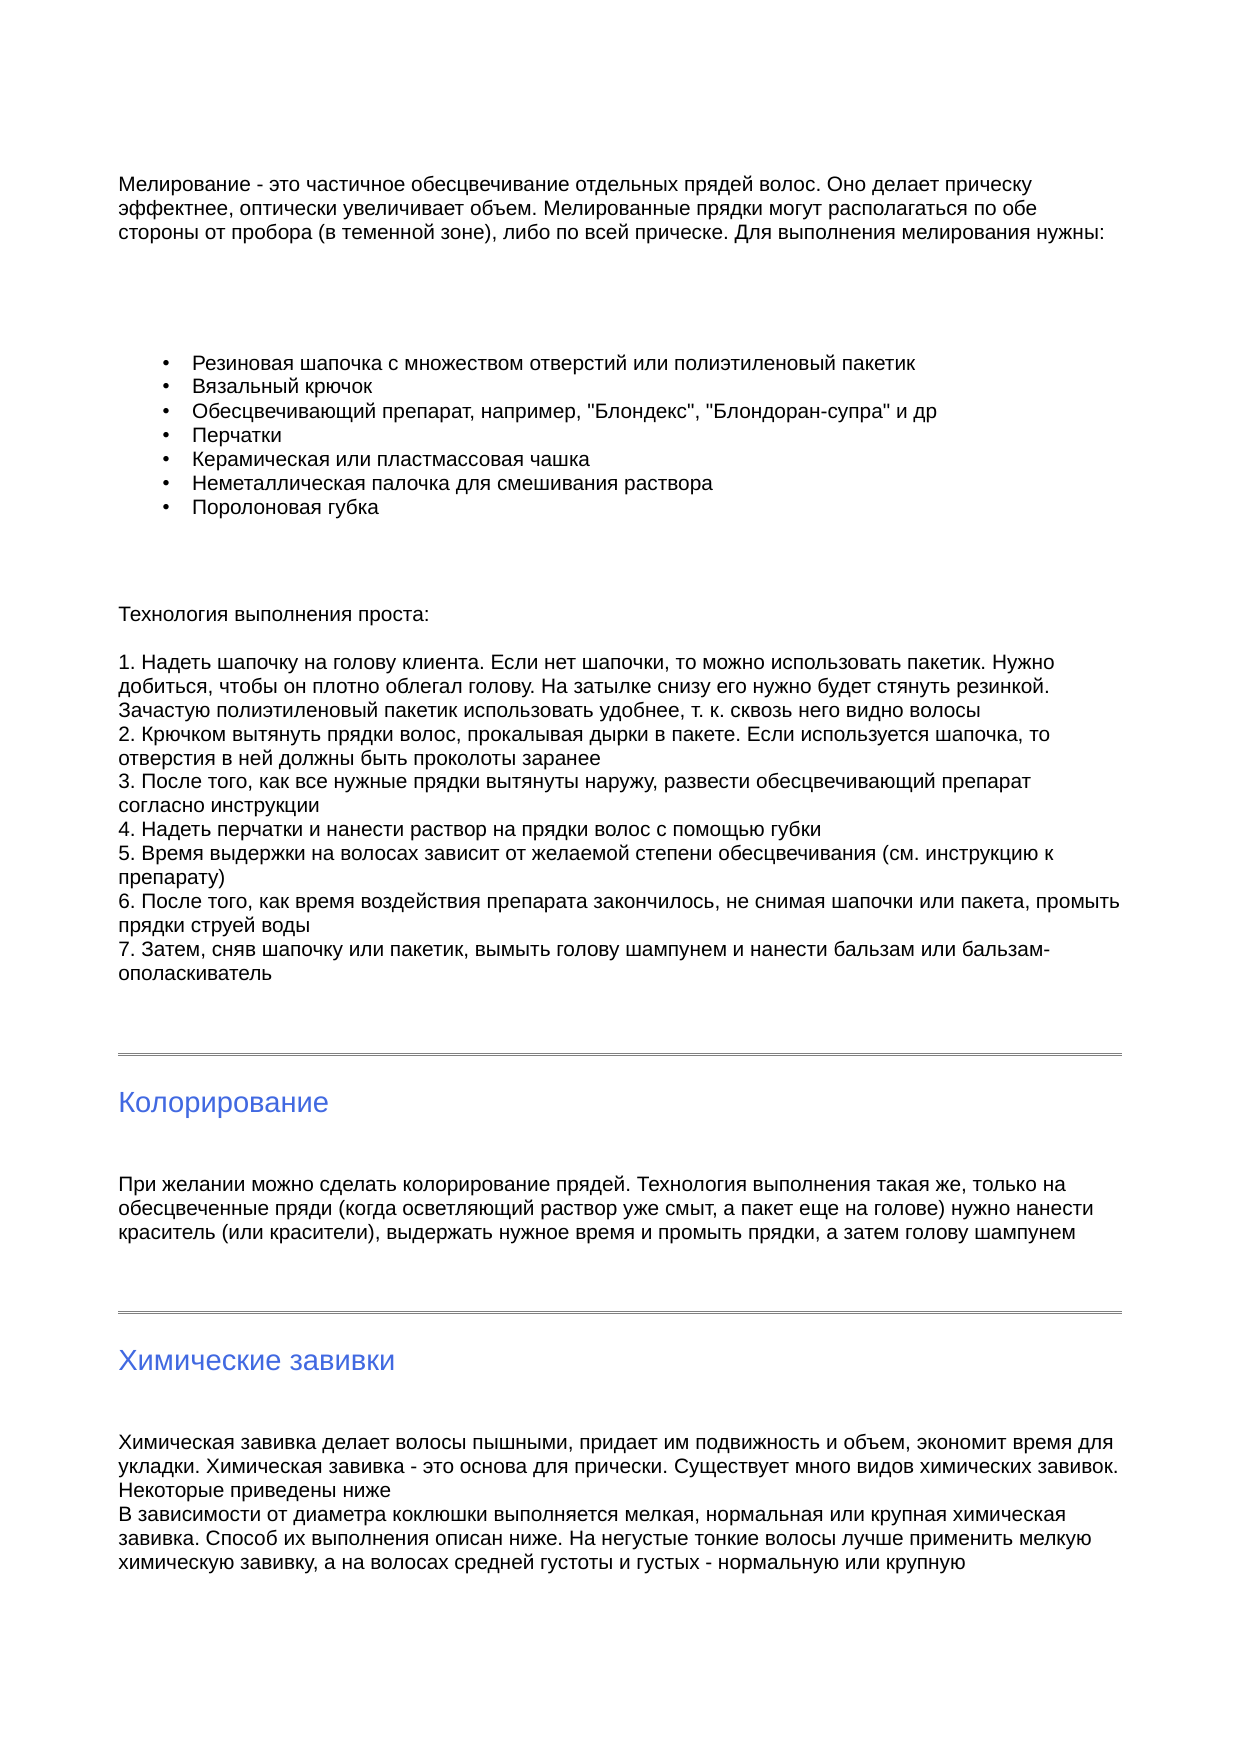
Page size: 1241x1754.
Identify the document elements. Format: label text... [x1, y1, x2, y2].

table_header Как правильно подобрать прическу Внешность каждого человека неповторима, иногда можно встретить похожие лица, но абсолютно одинаковых не бывает. Одни лица нам кажутся красивыми, другие нет, причем, это восприятие часто индивидуально. На критерии красоты влияет также мода и временная эпоха. В наше время едва ли можно было бы назвать красивой Джаконду, и, например, лицо Нифертити вызывает восхищение и сегодня. Одним из важных критериев красоты лица является его форма. С помощью правильно подобранной прически можно корректировать форму лица, приблизить ее к идеальной Итак, форма лица может быть овальной, удлиненной, круглой, квадратной, треугольной Но стоит заметить, что не стоит понапрасну изводить себя переживаниями, если внешность имеет некоторые отклонения от классических канонов. Ведь порой, именно недостатки делают интересным, запоминающимся и очаровательным Мелирование Мелирование - это частичное обесцвечивание отдельных прядей волос. Оно делает прическу эффектнее, оптически увеличивает объем. Мелированные прядки могут располагаться по обе стороны от пробора (в теменной зоне), либо по всей прическе. Для выполнения мелирования нужны: Резиновая шапочка с множеством отверстий или полиэтиленовый пакетик Вязальный крючок Обесцвечивающий препарат, например, "Блондекс", "Блондоран-супра" и др Перчатки Керамическая или пластмассовая чашка Неметаллическая палочка для смешивания раствора Поролоновая губка Технология выполнения проста: 1. Надеть шапочку на голову клиента. Если нет шапочки, то можно использовать пакетик. Нужно добиться, чтобы он плотно облегал голову. На затылке снизу его нужно будет стянуть резинкой. Зачастую полиэтиленовый пакетик использовать удобнее, т. к. сквозь него видно волосы 2. Крючком вытянуть прядки волос, прокалывая дырки в пакете. Если используется шапочка, то отверстия в ней должны быть проколоты заранее 3. После того, как все нужные прядки вытянуты наружу, развести обесцвечивающий препарат согласно инструкции 4. Надеть перчатки и нанести раствор на прядки волос с помощью губки 5. Время выдержки на волосах зависит от желаемой степени обесцвечивания (см. инструкцию к препарату) 6. После того, как время воздействия препарата закончилось, не снимая шапочки или пакета, промыть прядки струей воды 7. Затем, сняв шапочку или пакетик, вымыть голову шампунем и нанести бальзам или бальзам-ополаскиватель Колорирование При желании можно сделать колорирование прядей. Технология выполнения такая же, только на обесцвеченные пряди (когда осветляющий раствор уже смыт, а пакет еще на голове) нужно нанести краситель (или красители), выдержать нужное время и промыть прядки, а затем голову шампунем Химические завивки Химическая завивка делает волосы пышными, придает им подвижность и объем, экономит время для укладки. Химическая завивка - это основа для прически. Существует много видов химических завивок. Некоторые приведены ниже В зависимости от диаметра коклюшки выполняется мелкая, нормальная или крупная химическая завивка. Способ их выполнения описан ниже. На негустые тонкие волосы лучше применить мелкую химическую завивку, а на волосах средней густоты и густых - нормальную или крупную Виды химических завивок Прикорневая химическая завивка. Применяется в тех случаях, когда нужно придать волосам объем у корней или если нужно завить отросшие волосы, ранее подвергавшиеся химической завивке. Для выполнения прикорневой химической завивки на коклюшку накручивают только прядь от корня. Накручивать на коклюшку нужно не всю прядь, а лишь несколько сантиметров от корней. Смачивать химическим раствором только волосы, накрученные на коклюшку. Далее выполнять этот вид химической завивки обычным способом Химическая завивка на две коклюшки. Особенность выполнения такого типа химической завивки в том, что пряди примерно до середины накручиваются на одну коклюшку, а затем подкручивают вторую. В результате получатся локоны разной крупности: на концах мелкие, а ближе к корню крупные. Технология выполнения - обычная Спиральная химическая завивка (на длинные палочки). Выполняется на длинные волосы (длина волос до плеч и ниже). Отделяют прядь волос и накручивают по спирали обычным способом (по зонам) Модельная химическая завивка на косичку или "на жгут". Выполняется с помощью обычных коклюшек. Отделяют прядь волос и заплетают ее косичкой или перекручивают жгутом. Затем накручивают косичку или жгут на коклюшку по спирали от корней к концам. Длина волос до плеч и ниже Химическая завивка "на шпильку". Длина волос до плеч. Выполняется на влажные волосы. Прядь накручивается на шпильку, изготовленную из неметаллического материала. Изгиб шпильки находится у корней, прядь закручивается вокруг шпильки от корней к концам. Концы волос закрепить обычной резинкой. Технология выполнения - обычная. Форма завитка, полученная в результате завивки, напоминает форму "змейки" Химическая завивка волос на вертикально расположенные коклюшки. Максимальная длина волос - до плеч. Накручивать пряди на коклюшки, располагая их вертикально. Для этого нужно разделить волосяной покров головы вертикальным пробором от середины лба до середины шеи, отделить нижнюю затылочную зону пробором от ушка до ушка, а также провести фронтально-теменной пробор. Начинаем накручивать в нижней затылочной зоне. С середины этой зоны, параллельно пробору от середины лба до середины шеи, отделяем вертикальную прядь и накручиваем ее на коклюшку вертикально. Так, двигаясь сначала в одну сторону от пробора, накручиваем вертикально все пряди. То же самое проделываем по другую сторону от пробора. Таким же образом, начиная от центрального пробора, накручиваем все остальные зоны. Технология выполнения химической завивки обычная Ломка структуры волос - накручивание на две коклюшки на непродолжительное время. Применяется для того, чтобы сделать толстые жесткие волосы более податливыми Подготовительные работы Химическая завивка всегда выполняется на чистых волосах. Прежде чем начать, узнайте о самочувствии клиента, так как химическая завивка может не получиться при наличии следующих факторов: недомогание, стресс, беременность, кормление грудью, "критические" дни, принятие антибиотиков, гормональных препаратов. Если волосы клиента покрашены металлосодержащими красителями (урзол, фуксин, краска "Гамма") - химическую завивку выполнять нельзя Сначала нужно проверить реакцию на химический состав, которым будем выполнять химическую завивку. Для этого капните несколько капель состава на внутреннюю часть запястья и через 10 минут проверьте. Если появилось покраснение - у клиента аллергическая реакция на этот препарат. Либо попробуйте применить другой препарат для химической завивки. Если проявилась аллергическая реакция и на него, то от химической завивки придется отказаться Выберите тип химической завивки и технологию ее выполнения в зависимости от состояния и структуры волос. Например, если волосы тонкие и негустые - на них будет лучше держаться мелкая химическая завивка, выполненная на короткой стрижке. Если же волосы седые -для того, чтобы размягчить их роговой слой, перед выполнением химической завивки нанесите 6-7% состав перекиси водорода на 15 минут. Затем смойте его теплой водой и высушите волосы. Если волосы сильно обесцвечены, проверьте, завиваются ли они вообще. Накрутите прядь волос на коклюшку, не смачивая волосы ни водой, ни химическим составом, и через 10 минут раскрутите коклюшку. Прядь должна иметь завиток В продаже имеется множество препаратов для химической завивки как отечественного, так и импортного производства. Импортные препараты отличаются более мягким воздействием на волосы и кожу головы. Часто в комплекте с препаратом для завивки идет фиксирующий состав. Наиболее популярный препарат отечественного производства для химической завивки - "Локон". Изготовители предполагают использование этого препарата только на здоровые волосы. Но если волосы слабые или истощенные, влияние "Локона" можно ослабить, предварительно смочив волосы водой, а затем наносить на них препарат Для выполнения химической завивки нужно: "Локон" или какой-либо другой состав для химической завивки Коклюшки или палочки (деревянные или из пластмассы) Небольшие прямоугольники из бумаги (калька) для закрепления кончиков прядей. Это облегчает процесс накручивания. Две поролоновые губки Две керамические или пластмассовые чашки (емкость примерно 150-200 мл) Резиновые перчатки. Расческа-хвостик Мерный стаканчик Как минимум два полотенца Полиэтиленовый пакет Непромокаемая накидка. Шампунь и бальзам для волос Пергидроль 33% или таблетки гидроперита (для приготовления фиксирующего состава) Инструменты и принадлежности должны быть неметаллическими, т.к. металл вступает во взаимодействие с препаратом для химической завивки, что может вызвать ожоги Процесс выполнения химической завивки Если волосы слабые, истощенные или сильно обесцвеченные, их следует слегка смочить водой. Поступаем также, если мы хотим сделать легкую химическую завивку Температура поверхности головы на разных участках различна. В теменной зоне она выше, чем во всех остальных зонах. Поэтому теменную зону накручиваем в последнюю очередь От толщины пряди, отделяемой для накручивания, зависит то, какой крупности завиток хотим получить. Чем тоньше прядь, тем мельче будут завитки. Ширина пряди не должна превышать ширину коклюшки. При накручивании вычесывать прядь перпендикулярно голове. Прядь должна быть распределена на всю коклюшку равномерно. Проворачивая коклюшку, наклоняйте ее то в одну, то в другую сторону, чтобы края пряди натянулись. Прядь должна быть накручена на коклюшку туго Сначала накручиваем верхнюю и нижнюю затылочные зоны (их среднюю часть, выделенную П-образным пробором). На фронтально-теменном проборе отделяем прядь, вычесываем ее перпендикулярно голове. Обильно смачиваем "Локоном" (предварительно "Локон" налить в чашку и взбить губкой до образования пены), конец пряди оборачиваем бумажкой, накручиваем на коклюшки и закрепляем резинкой. Так двигаемся сверху вниз к шее. Накручиваем пряди на коклюшки по направлению роста волос. Накручиваем боковые зоны, затем височные зоны (также двигаемся сверху вниз) В последнюю очередь накручиваем теменную зону, двигаясь от фронтально-теменного пробора к челке После того, как накрутили всю голову, еще раз, вспенив локон губкой в чашке, обильно смочить им накрученные на коклюшки пряди. Добейтесь полного насыщения. Затем наденьте на голову клиента полиэтиленовый пакет и укутайте полотенцем. Для протекания химической реакции требуется тепло. Время воздействия состава на волосы должно быть указано в инструкции, приложенной к нему. Обычно минимальное время выдержки составляет 10 минут, максимальное - 25 минут. Через 10 минут проверьте, образовался ли завиток. Для этого нужно немного раскрутить коклюшку (например, в теменной зоне) и посмотреть на состояние завитка. Если прядь в раскрученном состоянии сохраняет ярко выраженную S-образную форму, значит завиток сформировался и время выдержки можно сократить. Если же завиток вялый, несформировавшийся, то следует максимально выдержать время, проверяя состояние завитка через каждые 5-7 минут на разных участках головы После того, как время действия препарата "Локон" вышло, не раскручивая коклюшек, смыть состав теплой водой (объем воды ~1,5-2 литра). Промокнуть голову полотенцем и приступить к изготовлению фиксажа Приготовление фиксажа Фиксаж для нормальных волос: Смешать 1 часть пергидроля 33%, 1 часть густого шампуня, 7 частей теплой воды Фиксаж для обесцвеченных волос: 1 часть пергидроля 33%, 1 часть шампуня, 10 частей воды Фиксирующий состав взбить в пену губкой для фиксажа (но не губкой от "Локона"). Обильно нанести на волосы, накрученные на коклюшки. Время фиксации 12-15 минут. Затем раскрутить коклюшки и, не расчесывая волосы, нанести на них фиксирующий состав еще раз и помассировать волосы. Оставить на 5 минут. Затем обильно промыть голову водой. Чтобы нейтрализовать действие фиксажа, нанесите на волосы бальзам-ополаскиватель или лечебный бальзам для волос. Процесс химической завивки завершен. Теперь нужно постричь концы волос, либо выполнить полную стрижку Советы Но клиенту следует выполнить некоторые правила. Свежезавитые локоны весьма чувствительны. Им требуется время (2-3 дня на окончательное закрепление). Значит, мыть волосы можно только на третий день после выполнения завивки. А до этого их нельзя расчесывать щетками или расческами с частыми зубьями, так как можно распрямить волосы. Для расчесывания химической завивки следует пользоваться расческой с длинными редкими зубьями (см. инструменты). Лучше этой расческой пользоваться и в дальнейшем, особенно если химическая завивка на удлиненный волос. Также нельзя в течение 3-4 дней укладывать волосы феном или плойкой, накручивать на термобигуди Еще несколько слов об уходе за волосами после химической завивки: После мытья стараться применять бальзамы-ополаскиватели или ополоснуть голову настоем из трав (ромашка, крапива, мята).Это необходимо волосам, т.к. химические препараты изменили структуру волос, сделали их шероховатыми и поэтому их нужно разглаживать. Это благоприятно скажется на внешнем виде волос. Примерно один раз в четыре недели (а можно и чаще) подстригать концы волос. Это освежит локоны. Окрашивание волос можно делать не ранее, чем через одну неделю после химической завивки [118, 1314, 1122, 1598]
table_header Как правильно подобрать прическу Внешность каждого человека неповторима, иногда можно встретить похожие лица, но абсолютно одинаковых не бывает. Одни лица нам кажутся красивыми, другие нет, причем, это восприятие часто индивидуально. На критерии красоты влияет также мода и временная эпоха. В наше время едва ли можно было бы назвать красивой Джаконду, и, например, лицо Нифертити вызывает восхищение и сегодня. Одним из важных критериев красоты лица является его форма. С помощью правильно подобранной прически можно корректировать форму лица, приблизить ее к идеальной Итак, форма лица может быть овальной, удлиненной, круглой, квадратной, треугольной Но стоит заметить, что не стоит понапрасну изводить себя переживаниями, если внешность имеет некоторые отклонения от классических канонов. Ведь порой, именно недостатки делают интересным, запоминающимся и очаровательным Мелирование Мелирование - это частичное обесцвечивание отдельных прядей волос. Оно делает прическу эффектнее, оптически увеличивает объем. Мелированные прядки могут располагаться по обе стороны от пробора (в теменной зоне), либо по всей прическе. Для выполнения мелирования нужны: Резиновая шапочка с множеством отверстий или полиэтиленовый пакетик Вязальный крючок Обесцвечивающий препарат, например, "Блондекс", "Блондоран-супра" и др Перчатки Керамическая или пластмассовая чашка Неметаллическая палочка для смешивания раствора Поролоновая губка Технология выполнения проста: 1. Надеть шапочку на голову клиента. Если нет шапочки, то можно использовать пакетик. Нужно добиться, чтобы он плотно облегал голову. На затылке снизу его нужно будет стянуть резинкой. Зачастую полиэтиленовый пакетик использовать удобнее, т. к. сквозь него видно волосы 2. Крючком вытянуть прядки волос, прокалывая дырки в пакете. Если используется шапочка, то отверстия в ней должны быть проколоты заранее 3. После того, как все нужные прядки вытянуты наружу, развести обесцвечивающий препарат согласно инструкции 4. Надеть перчатки и нанести раствор на прядки волос с помощью губки 5. Время выдержки на волосах зависит от желаемой степени обесцвечивания (см. инструкцию к препарату) 6. После того, как время воздействия препарата закончилось, не снимая шапочки или пакета, промыть прядки струей воды 7. Затем, сняв шапочку или пакетик, вымыть голову шампунем и нанести бальзам или бальзам-ополаскиватель Колорирование При желании можно сделать колорирование прядей. Технология выполнения такая же, только на обесцвеченные пряди (когда осветляющий раствор уже смыт, а пакет еще на голове) нужно нанести краситель (или красители), выдержать нужное время и промыть прядки, а затем голову шампунем Химические завивки Химическая завивка делает волосы пышными, придает им подвижность и объем, экономит время для укладки. Химическая завивка - это основа для прически. Существует много видов химических завивок. Некоторые приведены ниже В зависимости от диаметра коклюшки выполняется мелкая, нормальная или крупная химическая завивка. Способ их выполнения описан ниже. На негустые тонкие волосы лучше применить мелкую химическую завивку, а на волосах средней густоты и густых - нормальную или крупную Виды химических завивок Прикорневая химическая завивка. Применяется в тех случаях, когда нужно придать волосам объем у корней или если нужно завить отросшие волосы, ранее подвергавшиеся химической завивке. Для выполнения прикорневой химической завивки на коклюшку накручивают только прядь от корня. Накручивать на коклюшку нужно не всю прядь, а лишь несколько сантиметров от корней. Смачивать химическим раствором только волосы, накрученные на коклюшку. Далее выполнять этот вид химической завивки обычным способом Химическая завивка на две коклюшки. Особенность выполнения такого типа химической завивки в том, что пряди примерно до середины накручиваются на одну коклюшку, а затем подкручивают вторую. В результате получатся локоны разной крупности: на концах мелкие, а ближе к корню крупные. Технология выполнения - обычная Спиральная химическая завивка (на длинные палочки). Выполняется на длинные волосы (длина волос до плеч и ниже). Отделяют прядь волос и накручивают по спирали обычным способом (по зонам) Модельная химическая завивка на косичку или "на жгут". Выполняется с помощью обычных коклюшек. Отделяют прядь волос и заплетают ее косичкой или перекручивают жгутом. Затем накручивают косичку или жгут на коклюшку по спирали от корней к концам. Длина волос до плеч и ниже Химическая завивка "на шпильку". Длина волос до плеч. Выполняется на влажные волосы. Прядь накручивается на шпильку, изготовленную из неметаллического материала. Изгиб шпильки находится у корней, прядь закручивается вокруг шпильки от корней к концам. Концы волос закрепить обычной резинкой. Технология выполнения - обычная. Форма завитка, полученная в результате завивки, напоминает форму "змейки" Химическая завивка волос на вертикально расположенные коклюшки. Максимальная длина волос - до плеч. Накручивать пряди на коклюшки, располагая их вертикально. Для этого нужно разделить волосяной покров головы вертикальным пробором от середины лба до середины шеи, отделить нижнюю затылочную зону пробором от ушка до ушка, а также провести фронтально-теменной пробор. Начинаем накручивать в нижней затылочной зоне. С середины этой зоны, параллельно пробору от середины лба до середины шеи, отделяем вертикальную прядь и накручиваем ее на коклюшку вертикально. Так, двигаясь сначала в одну сторону от пробора, накручиваем вертикально все пряди. То же самое проделываем по другую сторону от пробора. Таким же образом, начиная от центрального пробора, накручиваем все остальные зоны. Технология выполнения химической завивки обычная Ломка структуры волос - накручивание на две коклюшки на непродолжительное время. Применяется для того, чтобы сделать толстые жесткие волосы более податливыми Подготовительные работы Химическая завивка всегда выполняется на чистых волосах. Прежде чем начать, узнайте о самочувствии клиента, так как химическая завивка может не получиться при наличии следующих факторов: недомогание, стресс, беременность, кормление грудью, "критические" дни, принятие антибиотиков, гормональных препаратов. Если волосы клиента покрашены металлосодержащими красителями (урзол, фуксин, краска "Гамма") - химическую завивку выполнять нельзя Сначала нужно проверить реакцию на химический состав, которым будем выполнять химическую завивку. Для этого капните несколько капель состава на внутреннюю часть запястья и через 10 минут проверьте. Если появилось покраснение - у клиента аллергическая реакция на этот препарат. Либо попробуйте применить другой препарат для химической завивки. Если проявилась аллергическая реакция и на него, то от химической завивки придется отказаться Выберите тип химической завивки и технологию ее выполнения в зависимости от состояния и структуры волос. Например, если волосы тонкие и негустые - на них будет лучше держаться мелкая химическая завивка, выполненная на короткой стрижке. Если же волосы седые -для того, чтобы размягчить их роговой слой, перед выполнением химической завивки нанесите 6-7% состав перекиси водорода на 15 минут. Затем смойте его теплой водой и высушите волосы. Если волосы сильно обесцвечены, проверьте, завиваются ли они вообще. Накрутите прядь волос на коклюшку, не смачивая волосы ни водой, ни химическим составом, и через 10 минут раскрутите коклюшку. Прядь должна иметь завиток В продаже имеется множество препаратов для химической завивки как отечественного, так и импортного производства. Импортные препараты отличаются более мягким воздействием на волосы и кожу головы. Часто в комплекте с препаратом для завивки идет фиксирующий состав. Наиболее популярный препарат отечественного производства для химической завивки - "Локон". Изготовители предполагают использование этого препарата только на здоровые волосы. Но если волосы слабые или истощенные, влияние "Локона" можно ослабить, предварительно смочив волосы водой, а затем наносить на них препарат Для выполнения химической завивки нужно: "Локон" или какой-либо другой состав для химической завивки Коклюшки или палочки (деревянные или из пластмассы) Небольшие прямоугольники из бумаги (калька) для закрепления кончиков прядей. Это облегчает процесс накручивания. Две поролоновые губки Две керамические или пластмассовые чашки (емкость примерно 150-200 мл) Резиновые перчатки. Расческа-хвостик Мерный стаканчик Как минимум два полотенца Полиэтиленовый пакет Непромокаемая накидка. Шампунь и бальзам для волос Пергидроль 33% или таблетки гидроперита (для приготовления фиксирующего состава) Инструменты и принадлежности должны быть неметаллическими, т.к. металл вступает во взаимодействие с препаратом для химической завивки, что может вызвать ожоги Процесс выполнения химической завивки Если волосы слабые, истощенные или сильно обесцвеченные, их следует слегка смочить водой. Поступаем также, если мы хотим сделать легкую химическую завивку Температура поверхности головы на разных участках различна. В теменной зоне она выше, чем во всех остальных зонах. Поэтому теменную зону накручиваем в последнюю очередь От толщины пряди, отделяемой для накручивания, зависит то, какой крупности завиток хотим получить. Чем тоньше прядь, тем мельче будут завитки. Ширина пряди не должна превышать ширину коклюшки. При накручивании вычесывать прядь перпендикулярно голове. Прядь должна быть распределена на всю коклюшку равномерно. Проворачивая коклюшку, наклоняйте ее то в одну, то в другую сторону, чтобы края пряди натянулись. Прядь должна быть накручена на коклюшку туго Сначала накручиваем верхнюю и нижнюю затылочные зоны (их среднюю часть, выделенную П-образным пробором). На фронтально-теменном проборе отделяем прядь, вычесываем ее перпендикулярно голове. Обильно смачиваем "Локоном" (предварительно "Локон" налить в чашку и взбить губкой до образования пены), конец пряди оборачиваем бумажкой, накручиваем на коклюшки и закрепляем резинкой. Так двигаемся сверху вниз к шее. Накручиваем пряди на коклюшки по направлению роста волос. Накручиваем боковые зоны, затем височные зоны (также двигаемся сверху вниз) В последнюю очередь накручиваем теменную зону, двигаясь от фронтально-теменного пробора к челке После того, как накрутили всю голову, еще раз, вспенив локон губкой в чашке, обильно смочить им накрученные на коклюшки пряди. Добейтесь полного насыщения. Затем наденьте на голову клиента полиэтиленовый пакет и укутайте полотенцем. Для протекания химической реакции требуется тепло. Время воздействия состава на волосы должно быть указано в инструкции, приложенной к нему. Обычно минимальное время выдержки составляет 10 минут, максимальное - 25 минут. Через 10 минут проверьте, образовался ли завиток. Для этого нужно немного раскрутить коклюшку (например, в теменной зоне) и посмотреть на состояние завитка. Если прядь в раскрученном состоянии сохраняет ярко выраженную S-образную форму, значит завиток сформировался и время выдержки можно сократить. Если же завиток вялый, несформировавшийся, то следует максимально выдержать время, проверяя состояние завитка через каждые 5-7 минут на разных участках головы После того, как время действия препарата "Локон" вышло, не раскручивая коклюшек, смыть состав теплой водой (объем воды ~1,5-2 литра). Промокнуть голову полотенцем и приступить к изготовлению фиксажа Приготовление фиксажа Фиксаж для нормальных волос: Смешать 1 часть пергидроля 33%, 1 часть густого шампуня, 7 частей теплой воды Фиксаж для обесцвеченных волос: 1 часть пергидроля 33%, 1 часть шампуня, 10 частей воды Фиксирующий состав взбить в пену губкой для фиксажа (но не губкой от "Локона"). Обильно нанести на волосы, накрученные на коклюшки. Время фиксации 12-15 минут. Затем раскрутить коклюшки и, не расчесывая волосы, нанести на них фиксирующий состав еще раз и помассировать волосы. Оставить на 5 минут. Затем обильно промыть голову водой. Чтобы нейтрализовать действие фиксажа, нанесите на волосы бальзам-ополаскиватель или лечебный бальзам для волос. Процесс химической завивки завершен. Теперь нужно постричь концы волос, либо выполнить полную стрижку Советы Но клиенту следует выполнить некоторые правила. Свежезавитые локоны весьма чувствительны. Им требуется время (2-3 дня на окончательное закрепление). Значит, мыть волосы можно только на третий день после выполнения завивки. А до этого их нельзя расчесывать щетками или расческами с частыми зубьями, так как можно распрямить волосы. Для расчесывания химической завивки следует пользоваться расческой с длинными редкими зубьями (см. инструменты). Лучше этой расческой пользоваться и в дальнейшем, особенно если химическая завивка на удлиненный волос. Также нельзя в течение 3-4 дней укладывать волосы феном или плойкой, накручивать на термобигуди Еще несколько слов об уходе за волосами после химической завивки: После мытья стараться применять бальзамы-ополаскиватели или ополоснуть голову настоем из трав (ромашка, крапива, мята).Это необходимо волосам, т.к. химические препараты изменили структуру волос, сделали их шероховатыми и поэтому их нужно разглаживать. Это благоприятно скажется на внешнем виде волос. Примерно один раз в четыре недели (а можно и чаще) подстригать концы волос. Это освежит локоны. Окрашивание волос можно делать не ранее, чем через одну неделю после химической завивки [118, 118, 1122, 1053]
